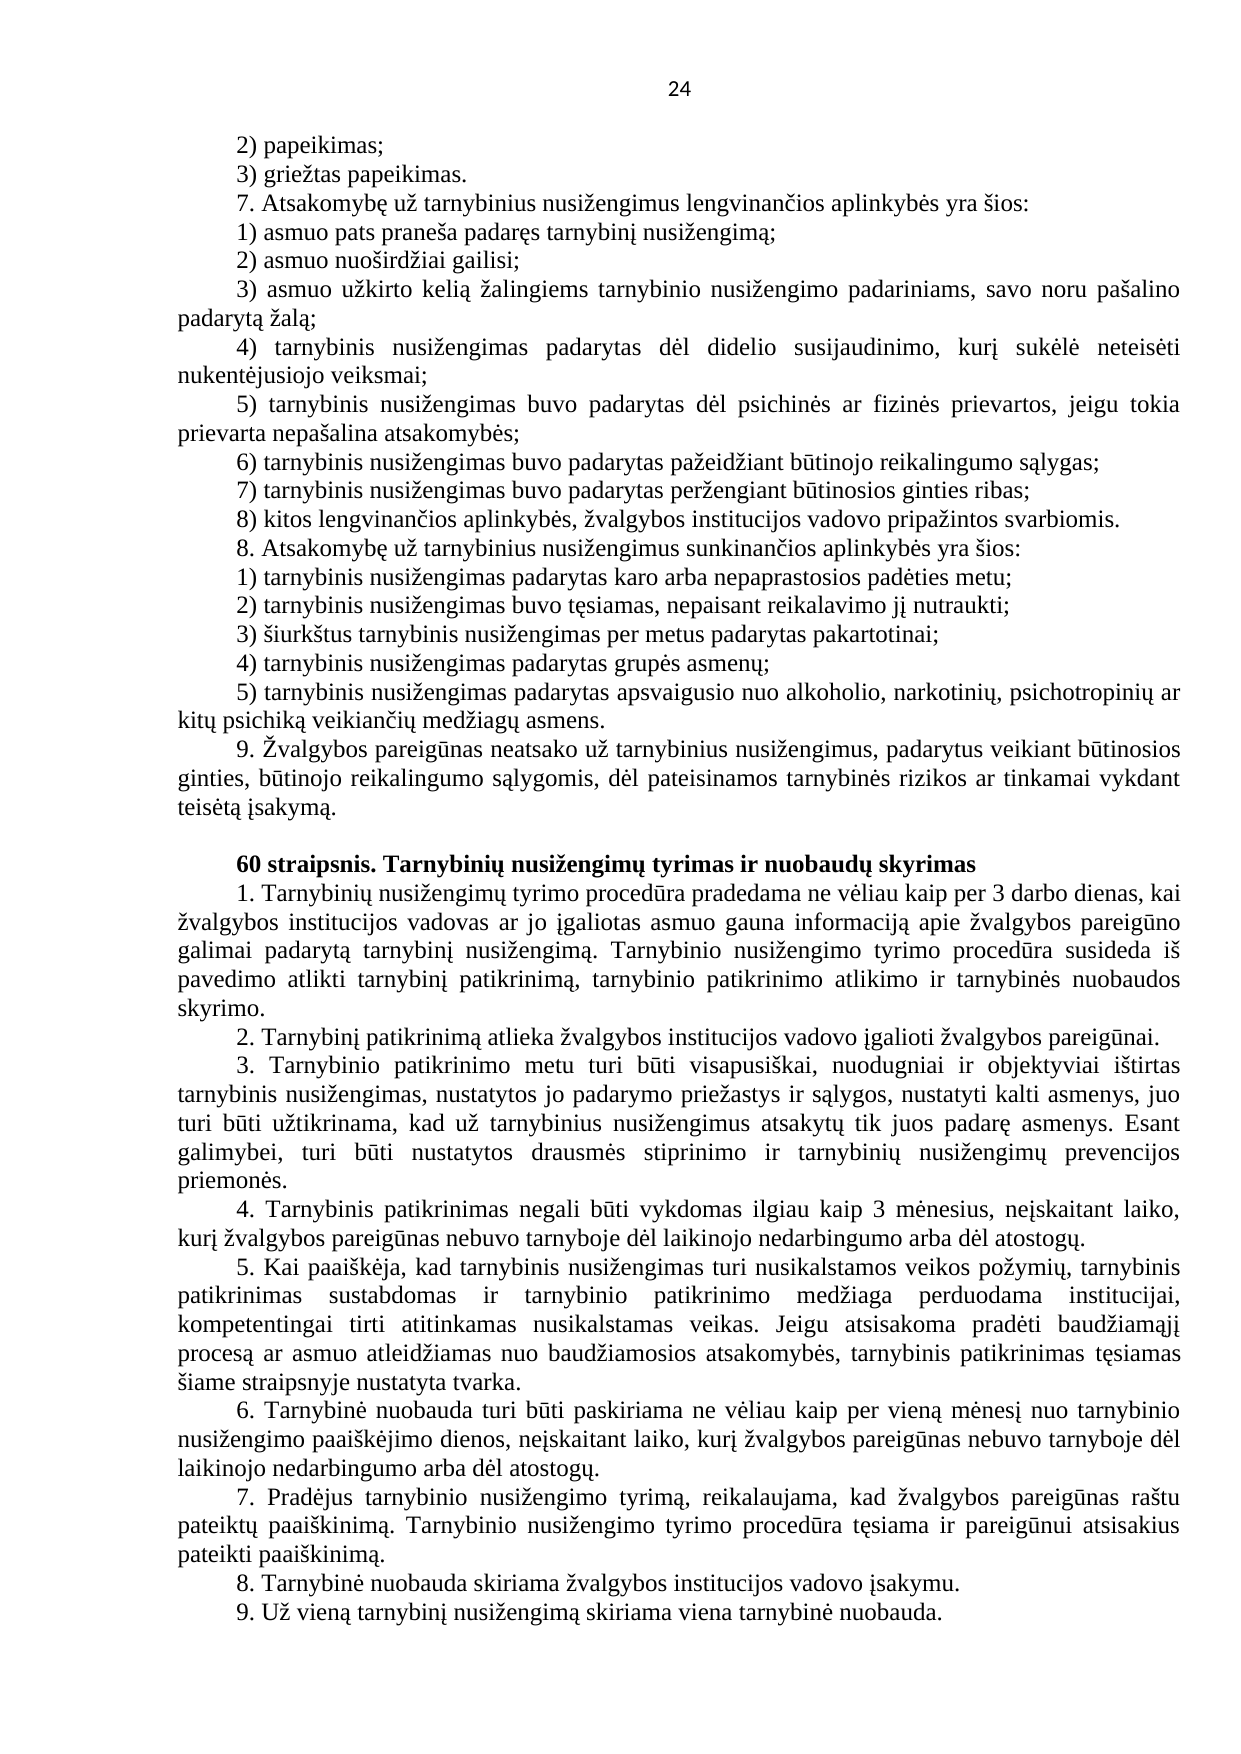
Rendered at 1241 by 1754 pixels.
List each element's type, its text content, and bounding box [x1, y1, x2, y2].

text 7) tarnybinis nusižengimas buvo padarytas peržengiant būtinosios ginties ribas; [177, 476, 1181, 504]
text 6) tarnybinis nusižengimas buvo padarytas pažeidžiant būtinojo reikalingumo sąlygas; [177, 447, 1181, 476]
text 2) tarnybinis nusižengimas buvo tęsiamas, nepaisant reikalavimo jį nutraukti; [177, 591, 1181, 619]
text 5) tarnybinis nusižengimas padarytas apsvaigusio nuo alkoholio, narkotinių, psichotropinių ar kitų psichiką veikiančių medžiagų asmens. [177, 677, 1181, 734]
text 8. Atsakomybę už tarnybinius nusižengimus sunkinančios aplinkybės yra šios: [177, 533, 1181, 562]
text 8. Tarnybinė nuobauda skiriama žvalgybos institucijos vadovo įsakymu. [177, 1568, 1181, 1597]
text 7. Atsakomybę už tarnybinius nusižengimus lengvinančios aplinkybės yra šios: [177, 188, 1181, 217]
text 1) tarnybinis nusižengimas padarytas karo arba nepaprastosios padėties metu; [177, 562, 1181, 591]
text 9. Žvalgybos pareigūnas neatsako už tarnybinius nusižengimus, padarytus veikiant būtinosios ginties, būtinojo reikalingumo sąlygomis, dėl pateisinamos tarnybinės rizikos ar tinkamai vykdant teisėtą įsakymą. [177, 734, 1181, 821]
text 9. Už vieną tarnybinį nusižengimą skiriama viena tarnybinė nuobauda. [177, 1597, 1181, 1626]
text 4) tarnybinis nusižengimas padarytas grupės asmenų; [177, 648, 1181, 677]
text 4) tarnybinis nusižengimas padarytas dėl didelio susijaudinimo, kurį sukėlė neteisėti nukentėjusiojo veiksmai; [177, 332, 1181, 389]
text 2. Tarnybinį patikrinimą atlieka žvalgybos institucijos vadovo įgalioti žvalgybos pareigūnai. [177, 1022, 1181, 1051]
text 3) šiurkštus tarnybinis nusižengimas per metus padarytas pakartotinai; [177, 619, 1181, 648]
text 5. Kai paaiškėja, kad tarnybinis nusižengimas turi nusikalstamos veikos požymių, tarnybinis patikrinimas sustabdomas ir tarnybinio patikrinimo medžiaga perduodama institucijai, kompetentingai tirti atitinkamas nusikalstamas veikas. Jeigu atsisakoma pradėti baudžiamąjį procesą ar asmuo atleidžiamas nuo baudžiamosios atsakomybės, tarnybinis patikrinimas tęsiamas šiame straipsnyje nustatyta tvarka. [177, 1252, 1181, 1396]
text 60 straipsnis. Tarnybinių nusižengimų tyrimas ir nuobaudų skyrimas [177, 849, 1181, 878]
text 1. Tarnybinių nusižengimų tyrimo procedūra pradedama ne vėliau kaip per 3 darbo dienas, kai žvalgybos institucijos vadovas ar jo įgaliotas asmuo gauna informaciją apie žvalgybos pareigūno galimai padarytą tarnybinį nusižengimą. Tarnybinio nusižengimo tyrimo procedūra susideda iš pavedimo atlikti tarnybinį patikrinimą, tarnybinio patikrinimo atlikimo ir tarnybinės nuobaudos skyrimo. [177, 878, 1181, 1022]
text 2) papeikimas; [177, 131, 1181, 159]
text 7. Pradėjus tarnybinio nusižengimo tyrimą, reikalaujama, kad žvalgybos pareigūnas raštu pateiktų paaiškinimą. Tarnybinio nusižengimo tyrimo procedūra tęsiama ir pareigūnui atsisakius pateikti paaiškinimą. [177, 1482, 1181, 1568]
text 1) asmuo pats praneša padaręs tarnybinį nusižengimą; [177, 217, 1181, 246]
text 3) griežtas papeikimas. [177, 159, 1181, 188]
text 2) asmuo nuoširdžiai gailisi; [177, 246, 1181, 274]
text 6. Tarnybinė nuobauda turi būti paskiriama ne vėliau kaip per vieną mėnesį nuo tarnybinio nusižengimo paaiškėjimo dienos, neįskaitant laiko, kurį žvalgybos pareigūnas nebuvo tarnyboje dėl laikinojo nedarbingumo arba dėl atostogų. [177, 1396, 1181, 1482]
text 3) asmuo užkirto kelią žalingiems tarnybinio nusižengimo padariniams, savo noru pašalino padarytą žalą; [177, 274, 1181, 332]
text 5) tarnybinis nusižengimas buvo padarytas dėl psichinės ar fizinės prievartos, jeigu tokia prievarta nepašalina atsakomybės; [177, 389, 1181, 447]
text 4. Tarnybinis patikrinimas negali būti vykdomas ilgiau kaip 3 mėnesius, neįskaitant laiko, kurį žvalgybos pareigūnas nebuvo tarnyboje dėl laikinojo nedarbingumo arba dėl atostogų. [177, 1194, 1181, 1252]
text 8) kitos lengvinančios aplinkybės, žvalgybos institucijos vadovo pripažintos svarbiomis. [177, 504, 1181, 533]
text 3. Tarnybinio patikrinimo metu turi būti visapusiškai, nuodugniai ir objektyviai ištirtas tarnybinis nusižengimas, nustatytos jo padarymo priežastys ir sąlygos, nustatyti kalti asmenys, juo turi būti užtikrinama, kad už tarnybinius nusižengimus atsakytų tik juos padarę asmenys. Esant galimybei, turi būti nustatytos drausmės stiprinimo ir tarnybinių nusižengimų prevencijos priemonės. [177, 1051, 1181, 1194]
